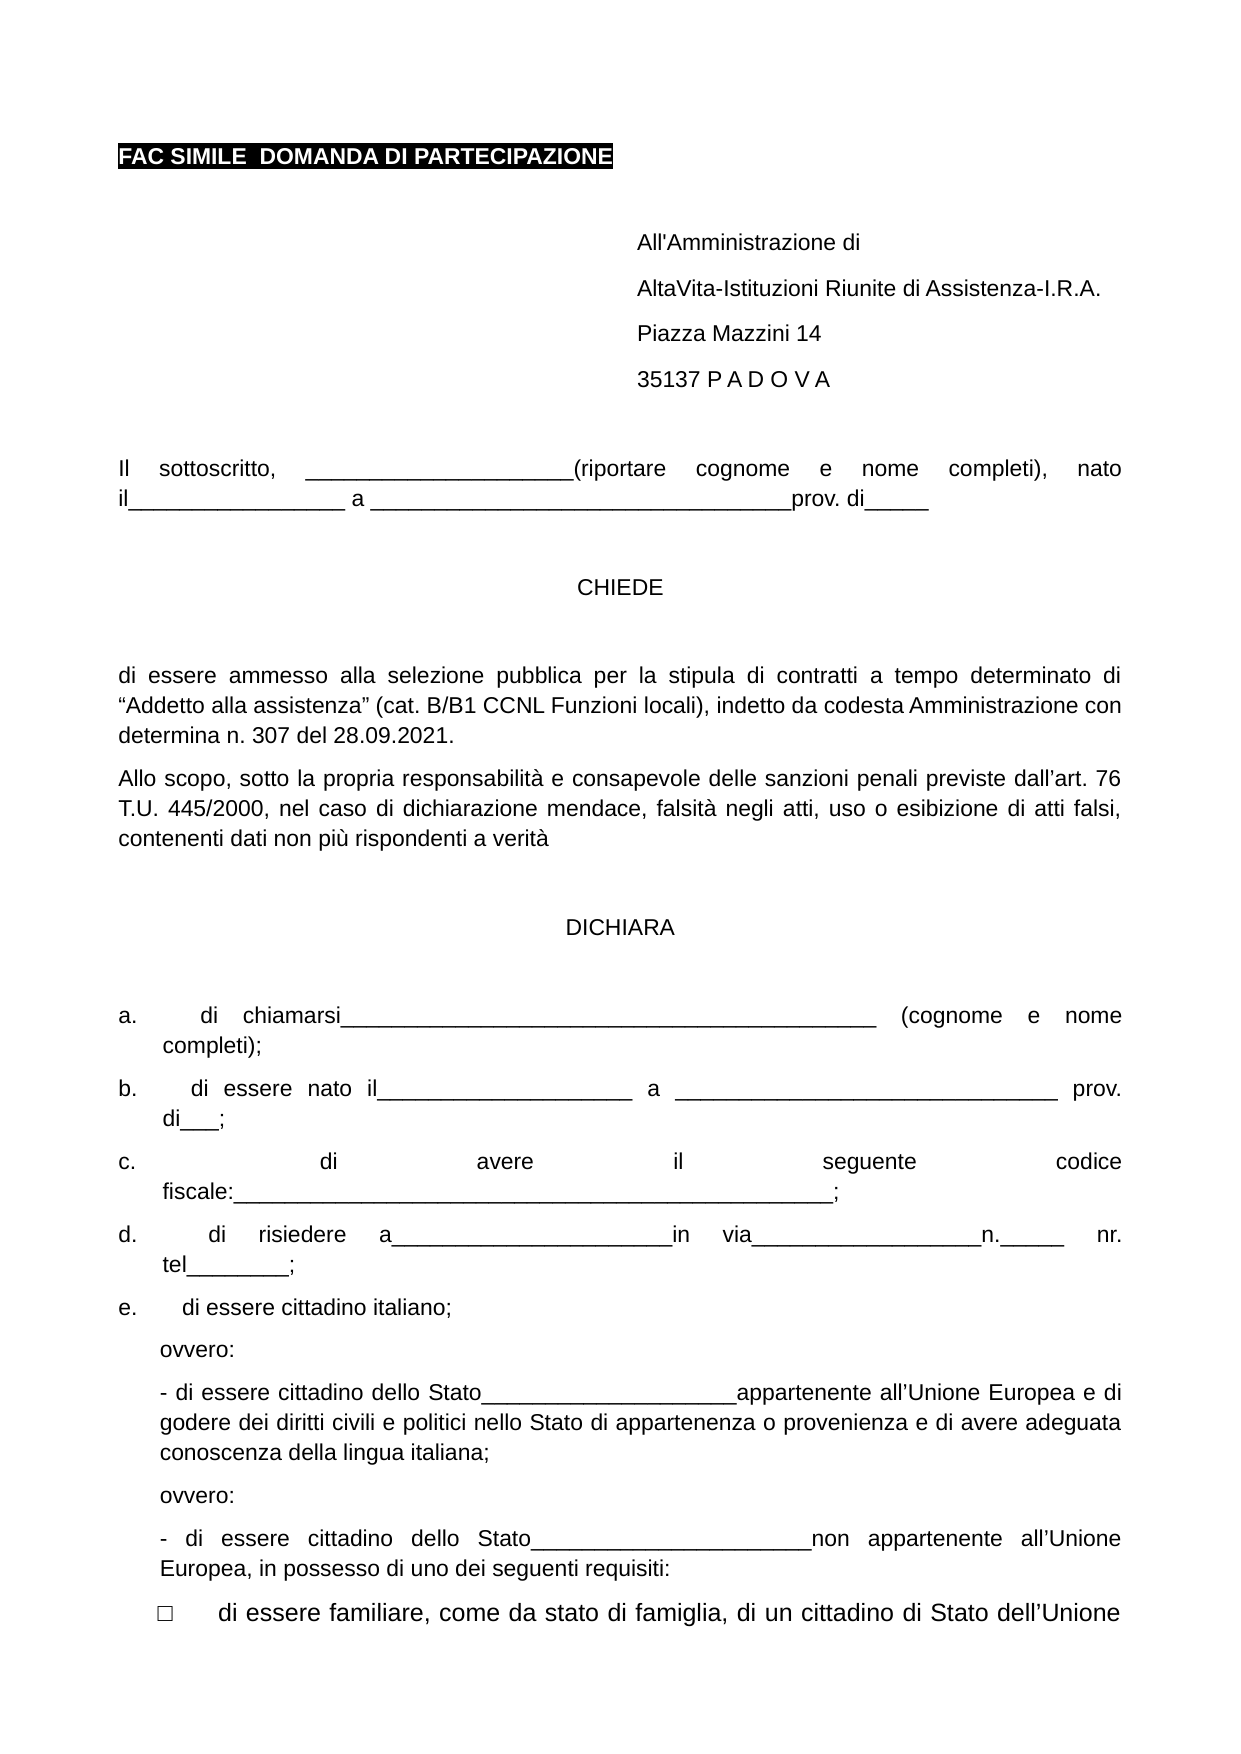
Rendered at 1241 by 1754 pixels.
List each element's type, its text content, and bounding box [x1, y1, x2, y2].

text Allo scopo, sotto la propria responsabilità e consapevole delle sanzioni penali previste dall’art. 76 T.U. 445/2000, nel caso di dichiarazione mendace, falsità negli atti, uso o esibizione di atti falsi, contenenti dati non più rispondenti a verità [118, 765, 1122, 852]
text All'Amministrazione di [118, 227, 1122, 256]
text e. di essere cittadino italiano; [118, 1293, 1122, 1320]
text Il sottoscritto, _____________________(riportare cognome e nome completi), nato il_________________ a _________________________________prov. di_____ [118, 455, 1122, 512]
subtitle FAC SIMILE DOMANDA DI PARTECIPAZIONE [118, 143, 1122, 169]
text 35137 P A D O V A [118, 364, 1122, 393]
text di essere ammesso alla selezione pubblica per la stipula di contratti a tempo determinato di “Addetto alla assistenza” (cat. B/B1 CCNL Funzioni locali), indetto da codesta Amministrazione con determina n. 307 del 28.09.2021. [118, 662, 1122, 748]
text d. di risiedere a______________________in via__________________n._____ nr. tel________; [118, 1221, 1122, 1277]
text ovvero: [159, 1482, 1122, 1508]
text b. di essere nato il____________________ a ______________________________ prov. di___; [118, 1075, 1122, 1131]
text CHIEDE [118, 573, 1122, 600]
text - di essere cittadino dello Stato____________________appartenente all’Unione Europea e di godere dei diritti civili e politici nello Stato di appartenenza o provenienza e di avere adeguata conoscenza della lingua italiana; [159, 1379, 1122, 1466]
text DICHIARA [118, 913, 1122, 940]
text ovvero: [159, 1336, 1122, 1362]
text □ di essere familiare, come da stato di famiglia, di un cittadino di Stato dell’Unione [157, 1598, 1122, 1626]
text - di essere cittadino dello Stato______________________non appartenente all’Unione Europea, in possesso di uno dei seguenti requisiti: [159, 1525, 1122, 1581]
text Piazza Mazzini 14 [118, 318, 1122, 347]
text c. di avere il seguente codice fiscale:_______________________________________________; [118, 1148, 1122, 1204]
text a. di chiamarsi__________________________________________ (cognome e nome completi); [118, 1002, 1122, 1058]
text AltaVita-Istituzioni Riunite di Assistenza-I.R.A. [118, 273, 1122, 302]
